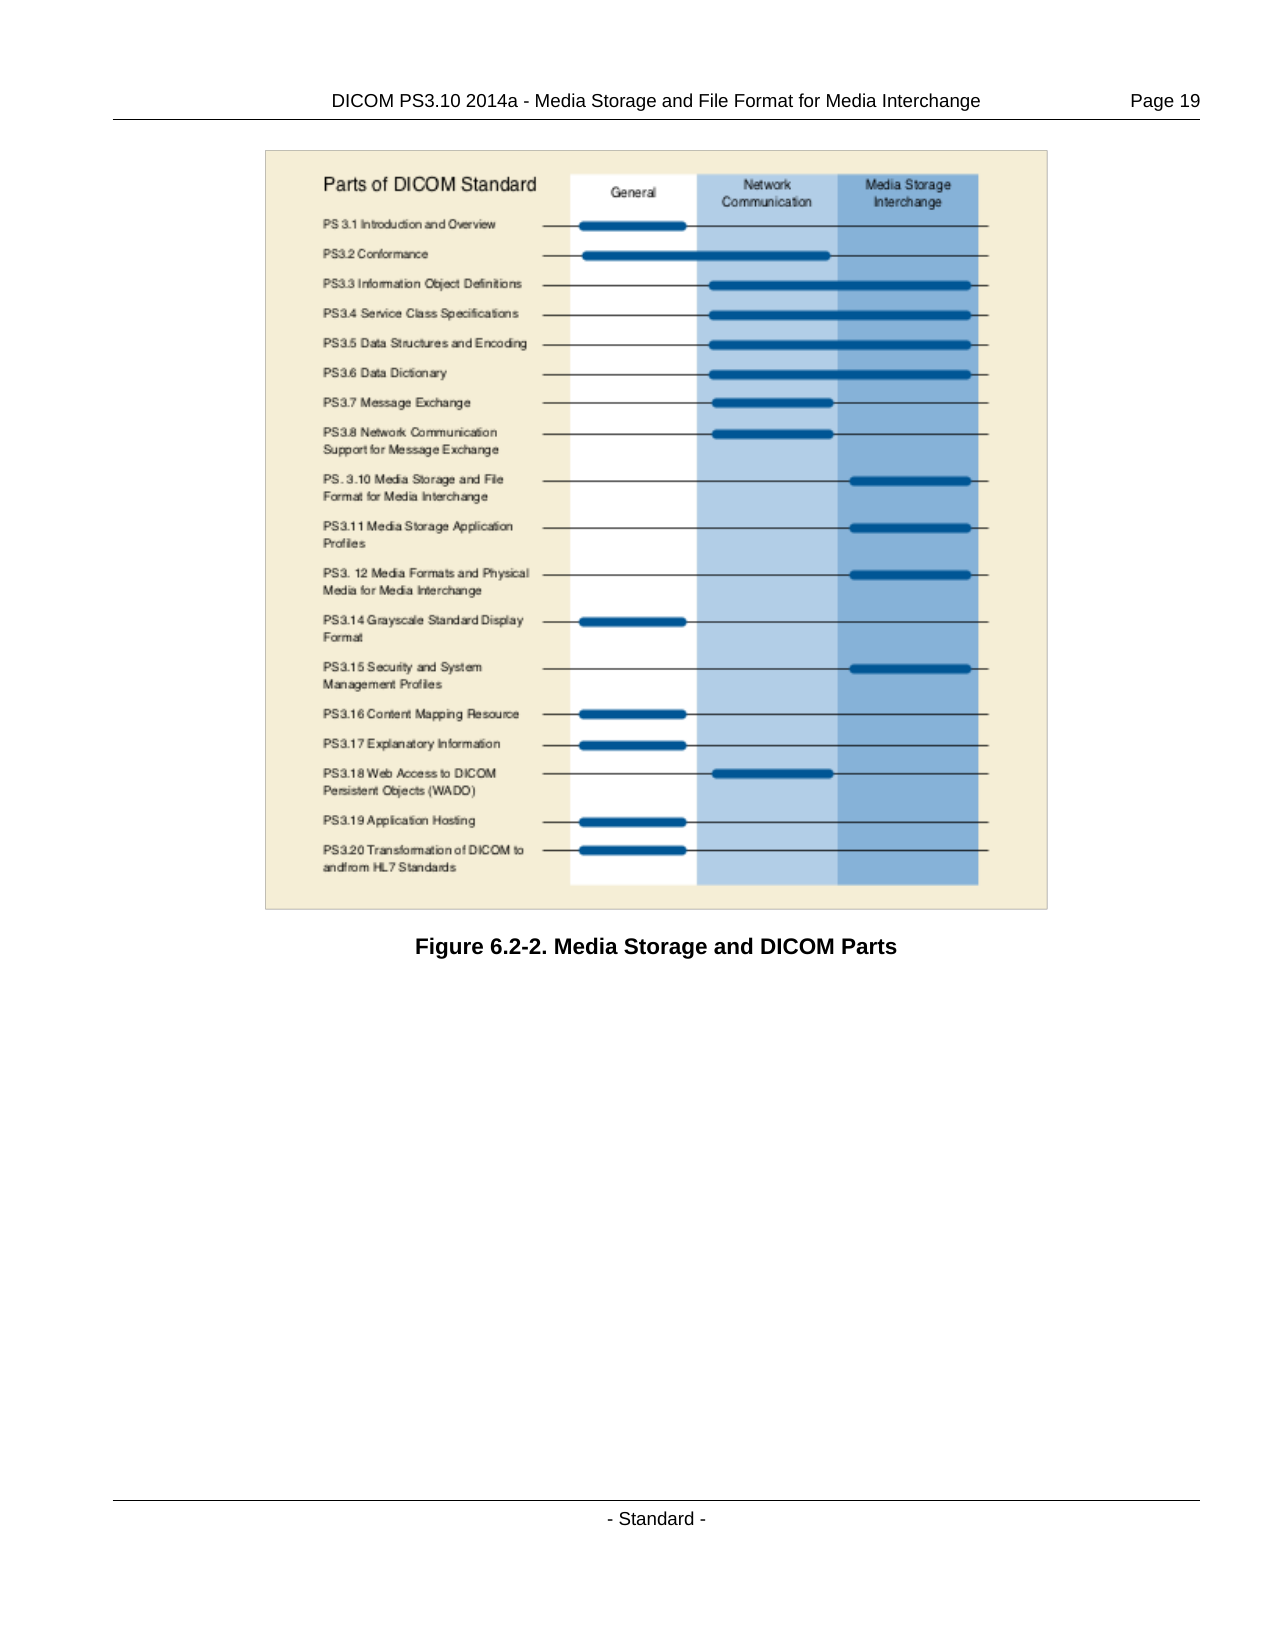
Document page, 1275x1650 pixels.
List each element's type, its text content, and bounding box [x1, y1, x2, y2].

text Figure 6.2-2. Media Storage and DICOM Parts [112, 933, 1200, 959]
picture [264, 150, 1049, 911]
